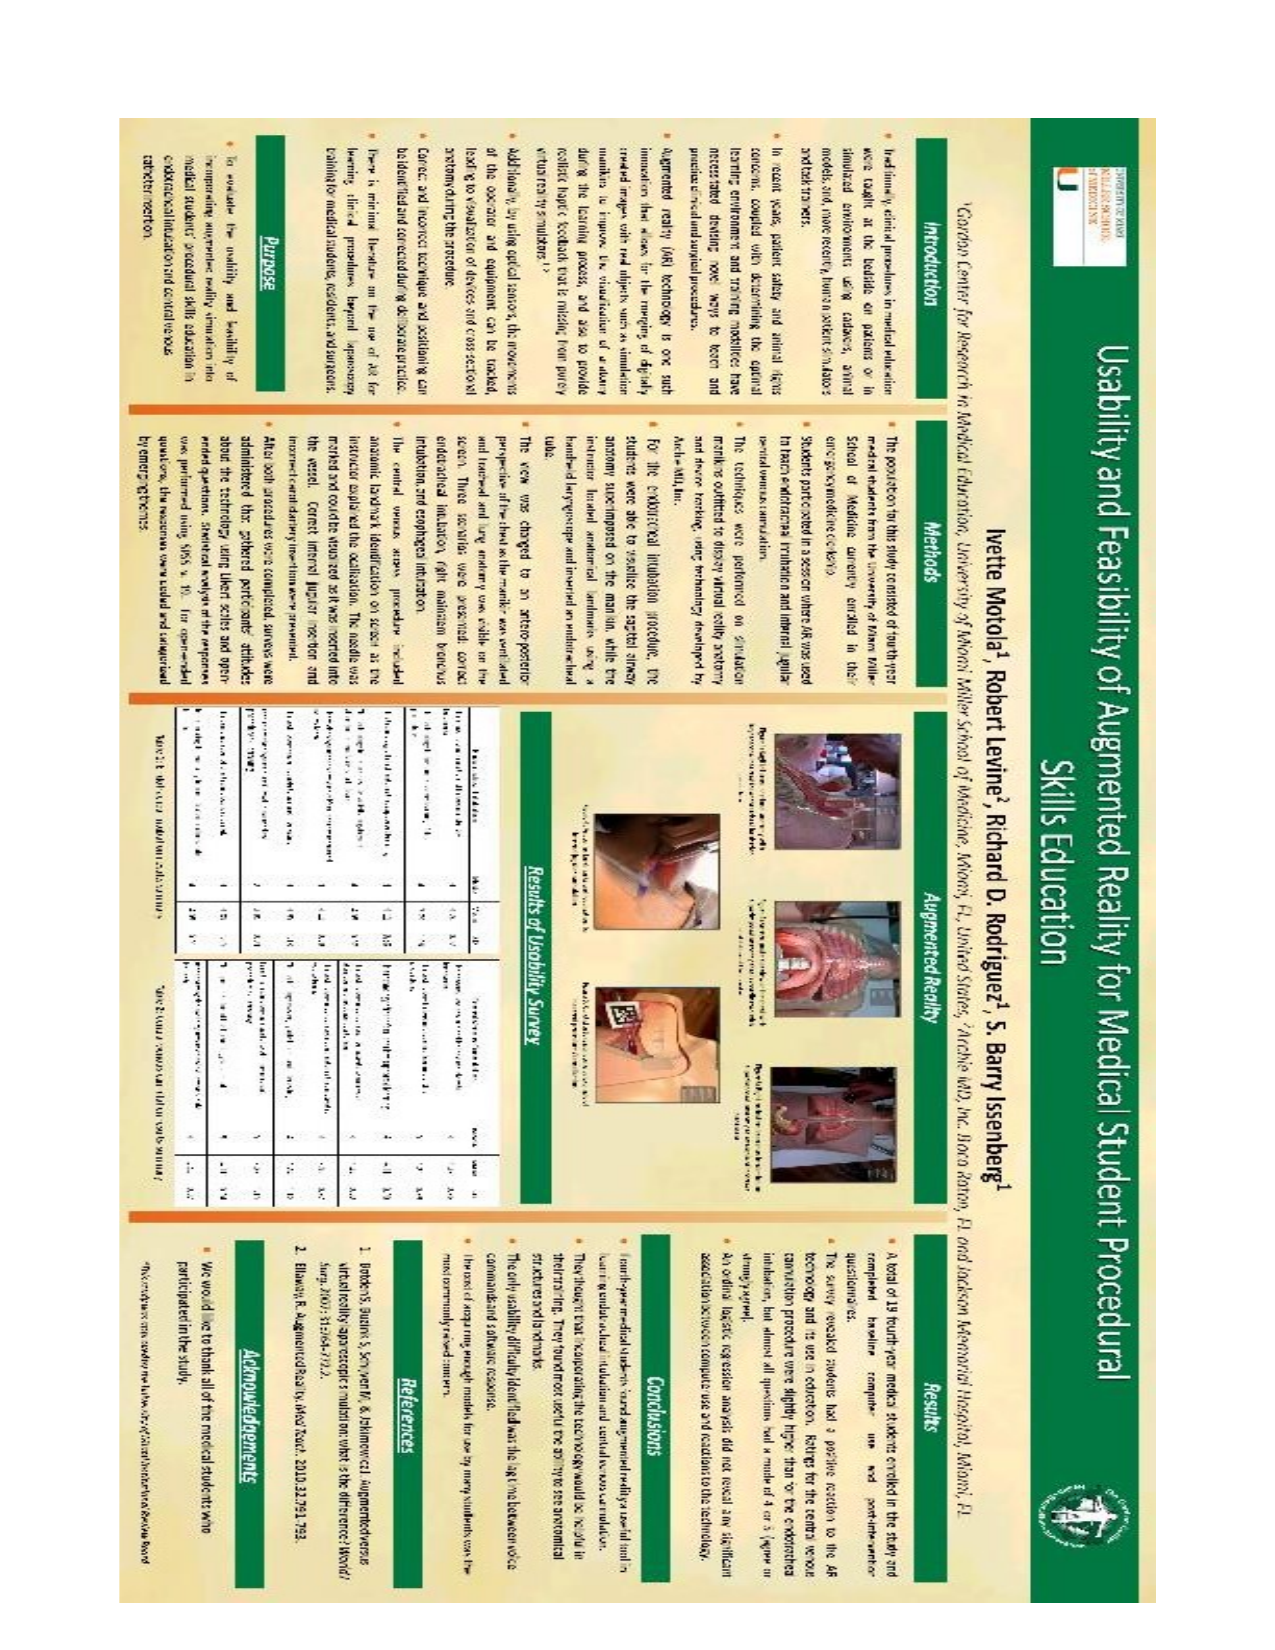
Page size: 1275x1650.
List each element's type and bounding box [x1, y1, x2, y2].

picture [119, 118, 1156, 1603]
